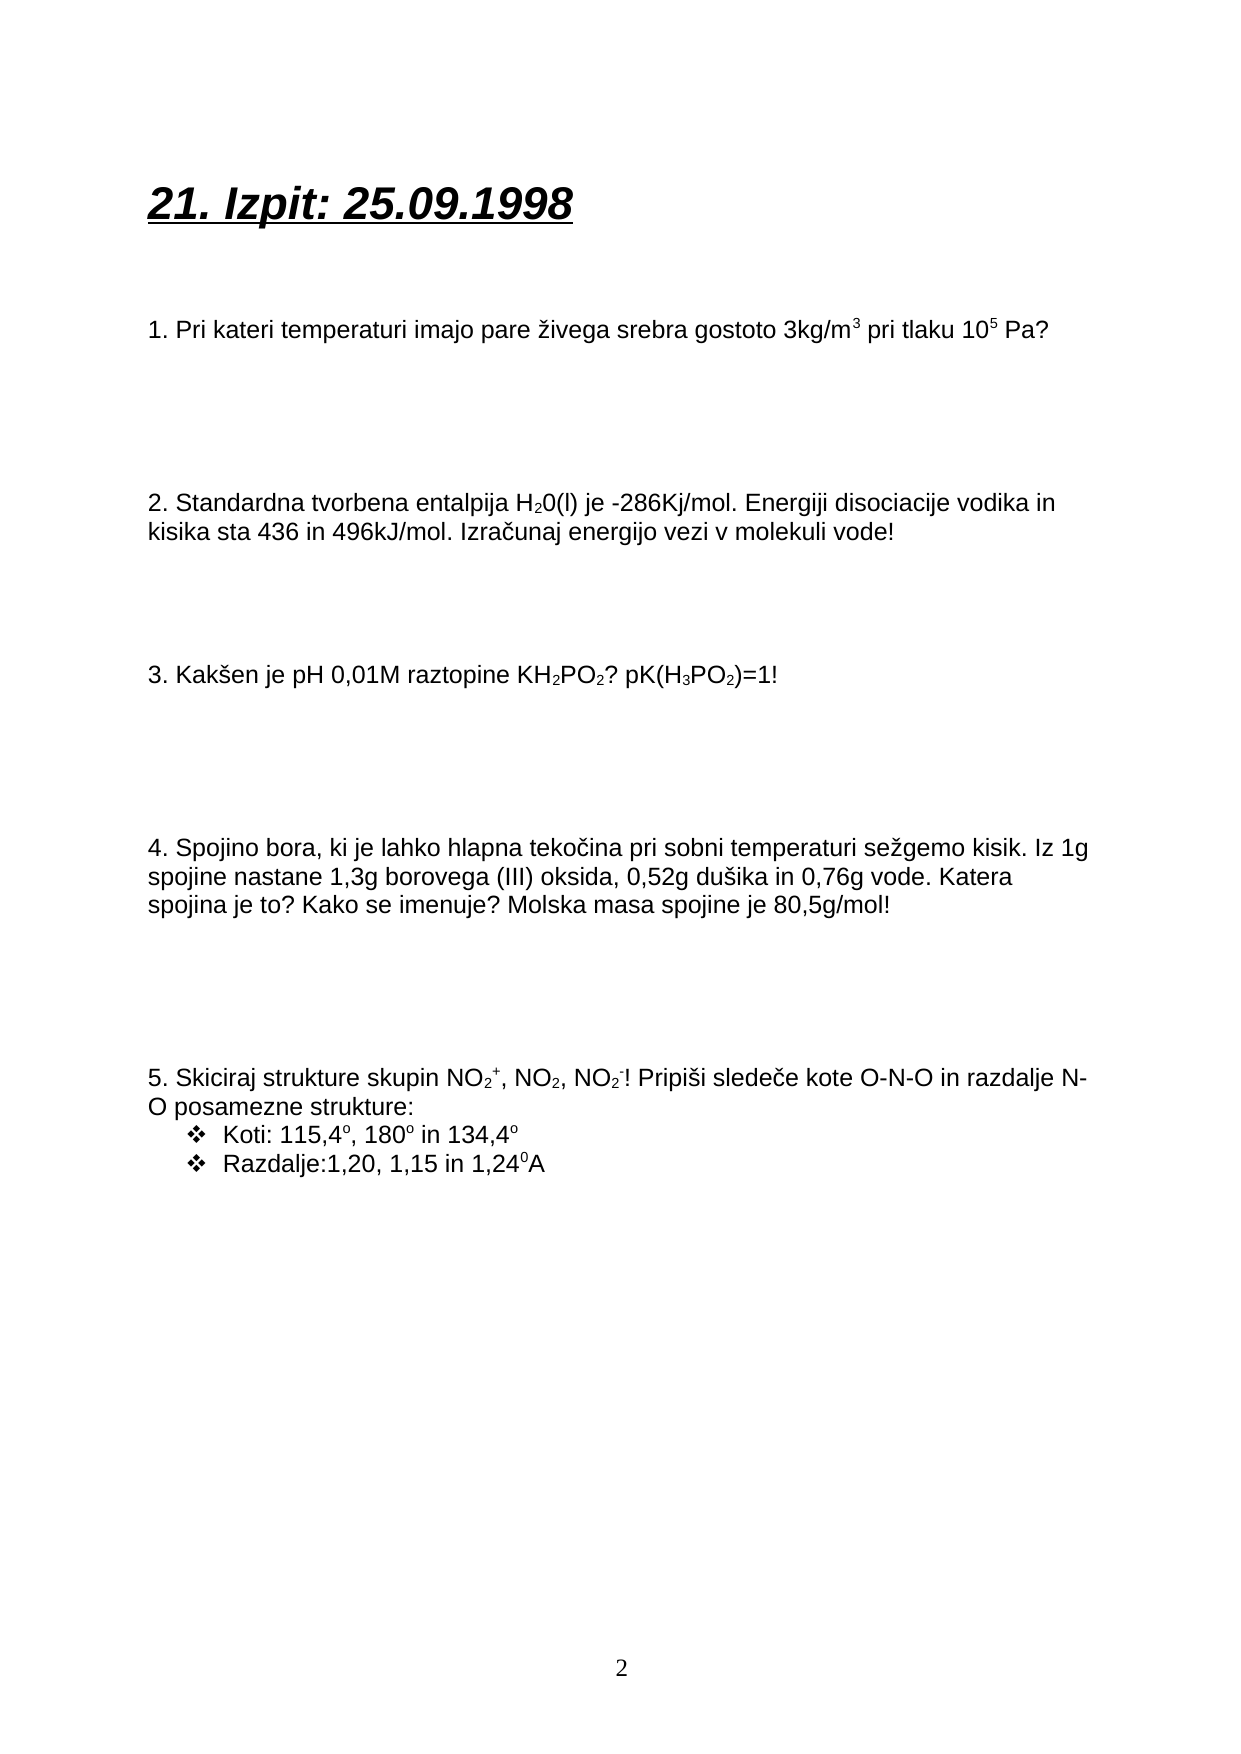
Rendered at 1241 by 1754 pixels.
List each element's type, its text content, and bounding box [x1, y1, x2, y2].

text 4. Spojino bora, ki je lahko hlapna tekočina pri sobni temperaturi sežgemo kisik. Iz 1g spojine nastane 1,3g borovega (III) oksida, 0,52g dušika in 0,76g vode. Katera spojina je to? Kako se imenuje? Molska masa spojine je 80,5g/mol! [148, 833, 1093, 919]
text 3. Kakšen je pH 0,01M raztopine KH2PO2? pK(H3PO2)=1! [148, 660, 1093, 689]
list Razdalje:1,20, 1,15 in 1,240A [185, 1149, 1093, 1178]
text 21. Izpit: 25.09.1998 [148, 176, 1093, 229]
text 5. Skiciraj strukture skupin NO2+, NO2, NO2-! Pripiši sledeče kote O-N-O in razdalje N-O posamezne strukture: [148, 1063, 1093, 1120]
text 2. Standardna tvorbena entalpija H20(l) je -286Kj/mol. Energiji disociacije vodika in kisika sta 436 in 496kJ/mol. Izračunaj energijo vezi v molekuli vode! [148, 488, 1093, 545]
text 1. Pri kateri temperaturi imajo pare živega srebra gostoto 3kg/m3 pri tlaku 105 Pa? [148, 315, 1093, 344]
list Koti: 115,4o, 180o in 134,4o [185, 1120, 1093, 1149]
